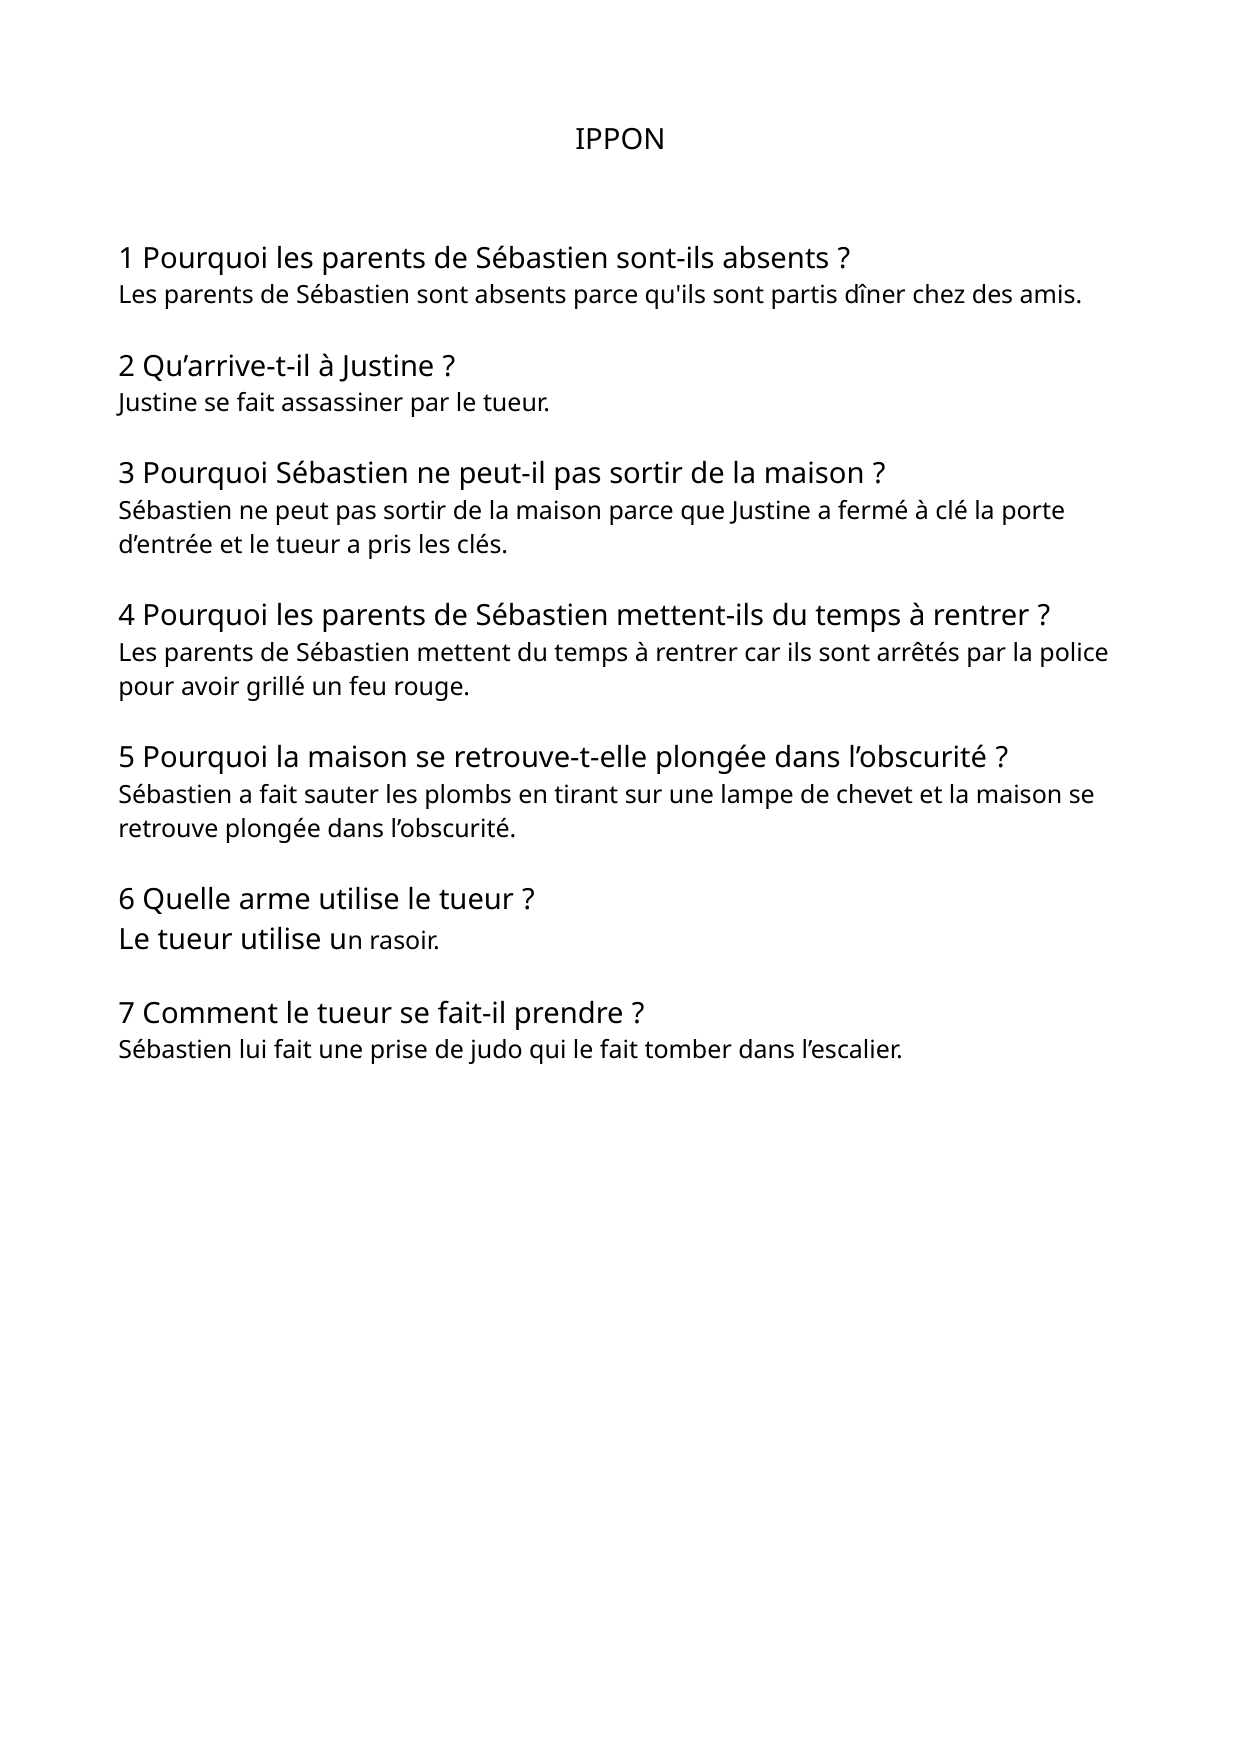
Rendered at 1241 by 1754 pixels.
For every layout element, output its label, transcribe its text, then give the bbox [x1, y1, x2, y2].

text 5 Pourquoi la maison se retrouve-t-elle plongée dans l’obscurité ? [118, 737, 1122, 776]
text Sébastien lui fait une prise de judo qui le fait tomber dans l’escalier. [118, 1032, 1122, 1066]
text 4 Pourquoi les parents de Sébastien mettent-ils du temps à rentrer ? [118, 595, 1122, 634]
text 7 Comment le tueur se fait-il prendre ? [118, 992, 1122, 1032]
text Les parents de Sébastien mettent du temps à rentrer car ils sont arrêtés par la police pour avoir grillé un feu rouge. [118, 634, 1122, 702]
text 2 Qu’arrive-t-il à Justine ? [118, 345, 1122, 385]
text 1 Pourquoi les parents de Sébastien sont-ils absents ? [118, 237, 1122, 277]
text Les parents de Sébastien sont absents parce qu'ils sont partis dîner chez des amis. [118, 277, 1122, 311]
text 6 Quelle arme utilise le tueur ? [118, 878, 1122, 918]
text Sébastien a fait sauter les plombs en tirant sur une lampe de chevet et la maison se retrouve plongée dans l’obscurité. [118, 776, 1122, 844]
text Le tueur utilise un rasoir. [118, 918, 1122, 958]
text Sébastien ne peut pas sortir de la maison parce que Justine a fermé à clé la porte d’entrée et le tueur a pris les clés. [118, 492, 1122, 561]
text Justine se fait assassiner par le tueur. [118, 385, 1122, 419]
text 3 Pourquoi Sébastien ne peut-il pas sortir de la maison ? [118, 453, 1122, 492]
text IPPON [118, 118, 1122, 158]
